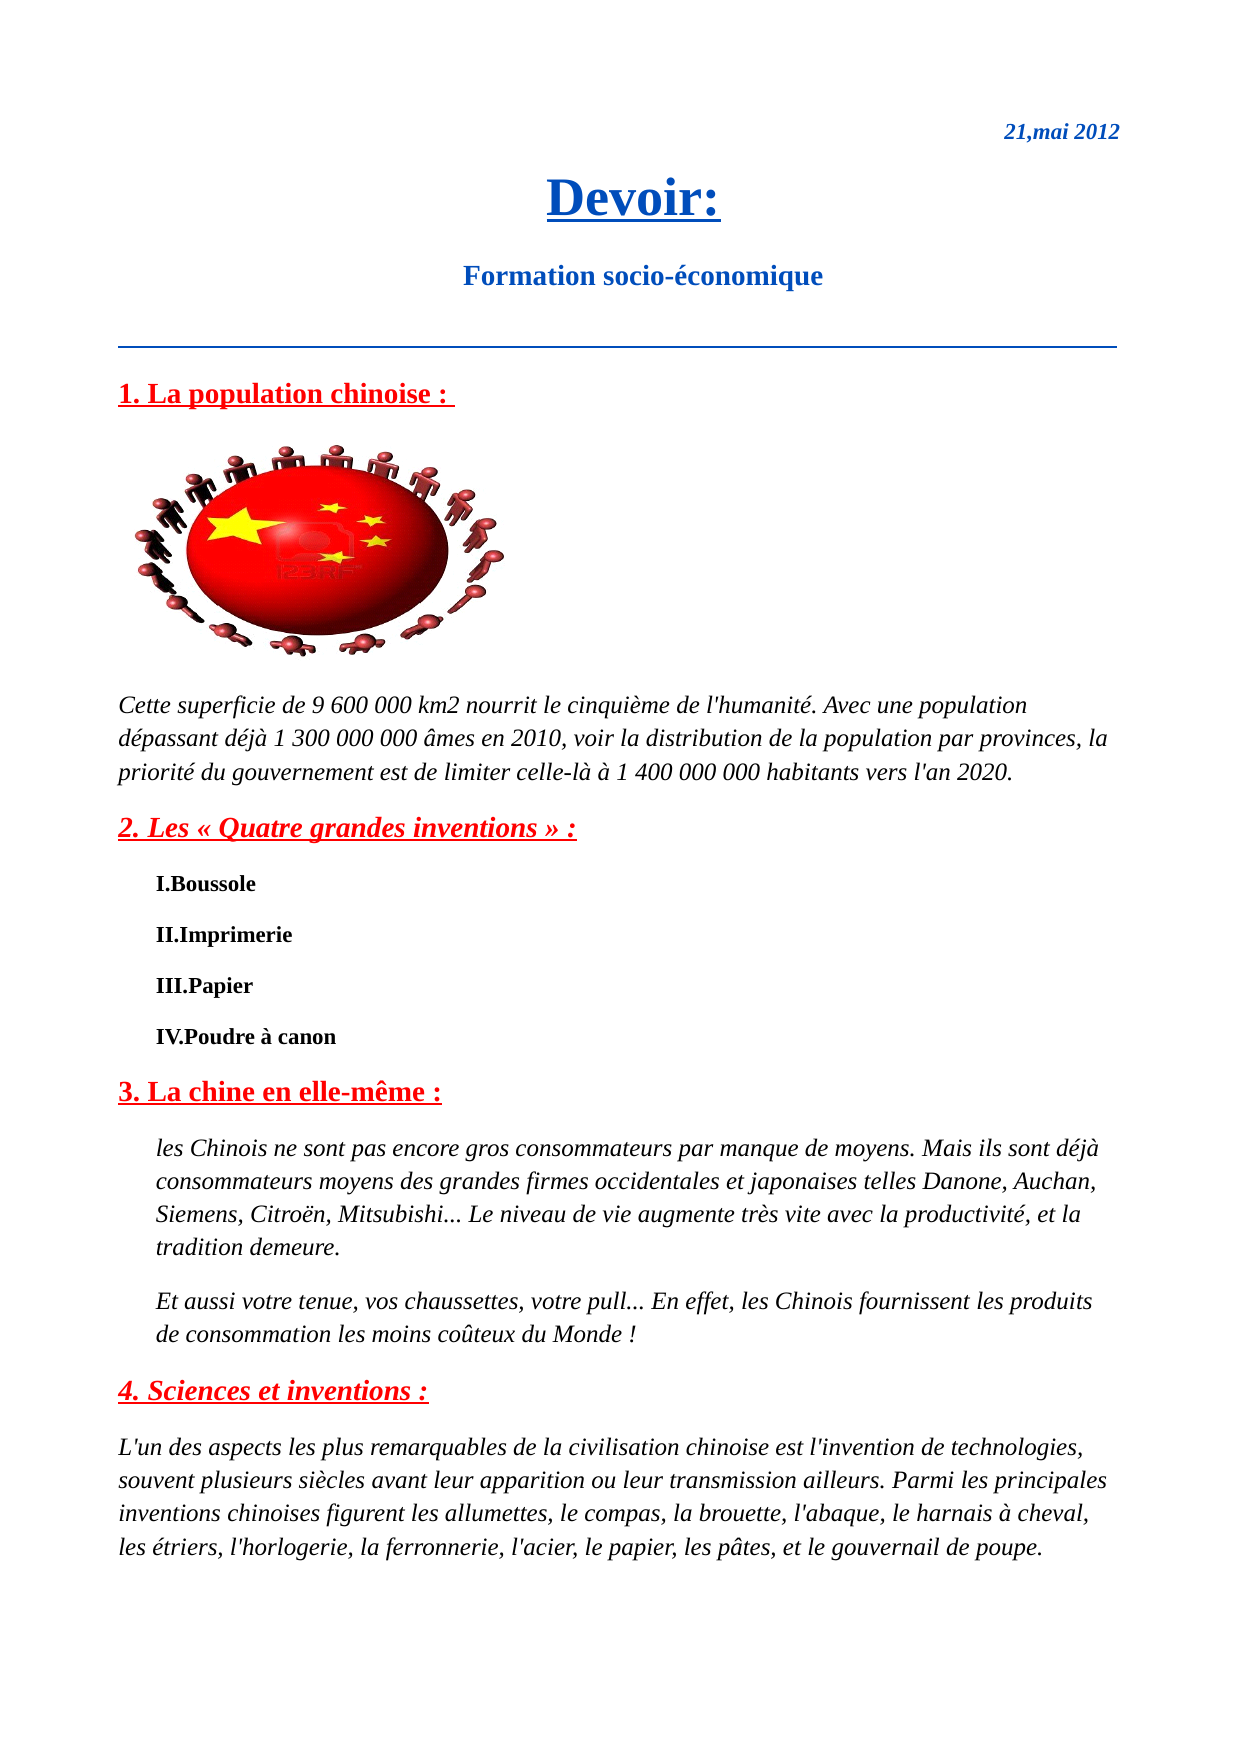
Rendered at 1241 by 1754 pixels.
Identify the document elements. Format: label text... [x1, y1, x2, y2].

text 2. Les « Quatre grandes inventions » : [118, 810, 1122, 844]
list Poudre à canon [156, 1023, 1122, 1049]
list 4. Sciences et inventions : [118, 1373, 1122, 1407]
text Formation socio-économique [118, 258, 1122, 291]
text 3. La chine en elle-même : [118, 1074, 1122, 1107]
list L'un des aspects les plus remarquables de la civilisation chinoise est l'invention de technologies, souvent plusieurs siècles avant leur apparition ou leur transmission ailleurs. Parmi les principales inventions chinoises figurent les allumettes, le compas, la brouette, l'abaque, le harnais à cheval, les étriers, l'horlogerie, la ferronnerie, l'acier, le papier, les pâtes, et le gouvernail de poupe. [118, 1432, 1122, 1560]
list Imprimerie [156, 921, 1122, 947]
text 21,mai 2012 [118, 118, 1122, 144]
text Cette superficie de 9 600 000 km2 nourrit le cinquième de l'humanité. Avec une population dépassant déjà 1 300 000 000 âmes en 2010, voir la distribution de la population par provinces, la priorité du gouvernement est de limiter celle-là à 1 400 000 000 habitants vers l'an 2020. [118, 691, 1122, 785]
text les Chinois ne sont pas encore gros consommateurs par manque de moyens. Mais ils sont déjà consommateurs moyens des grandes firmes occidentales et japonaises telles Danone, Auchan, Siemens, Citroën, Mitsubishi... Le niveau de vie augmente très vite avec la productivité, et la tradition demeure. [156, 1133, 1122, 1261]
text Devoir: [118, 165, 1122, 228]
list Boussole [156, 870, 1122, 896]
list Papier [156, 972, 1122, 998]
text 1. La population chinoise : [118, 376, 1122, 410]
text Et aussi votre tenue, vos chaussettes, votre pull... En effet, les Chinois fournissent les produits de consommation les moins coûteux du Monde ! [156, 1286, 1122, 1348]
